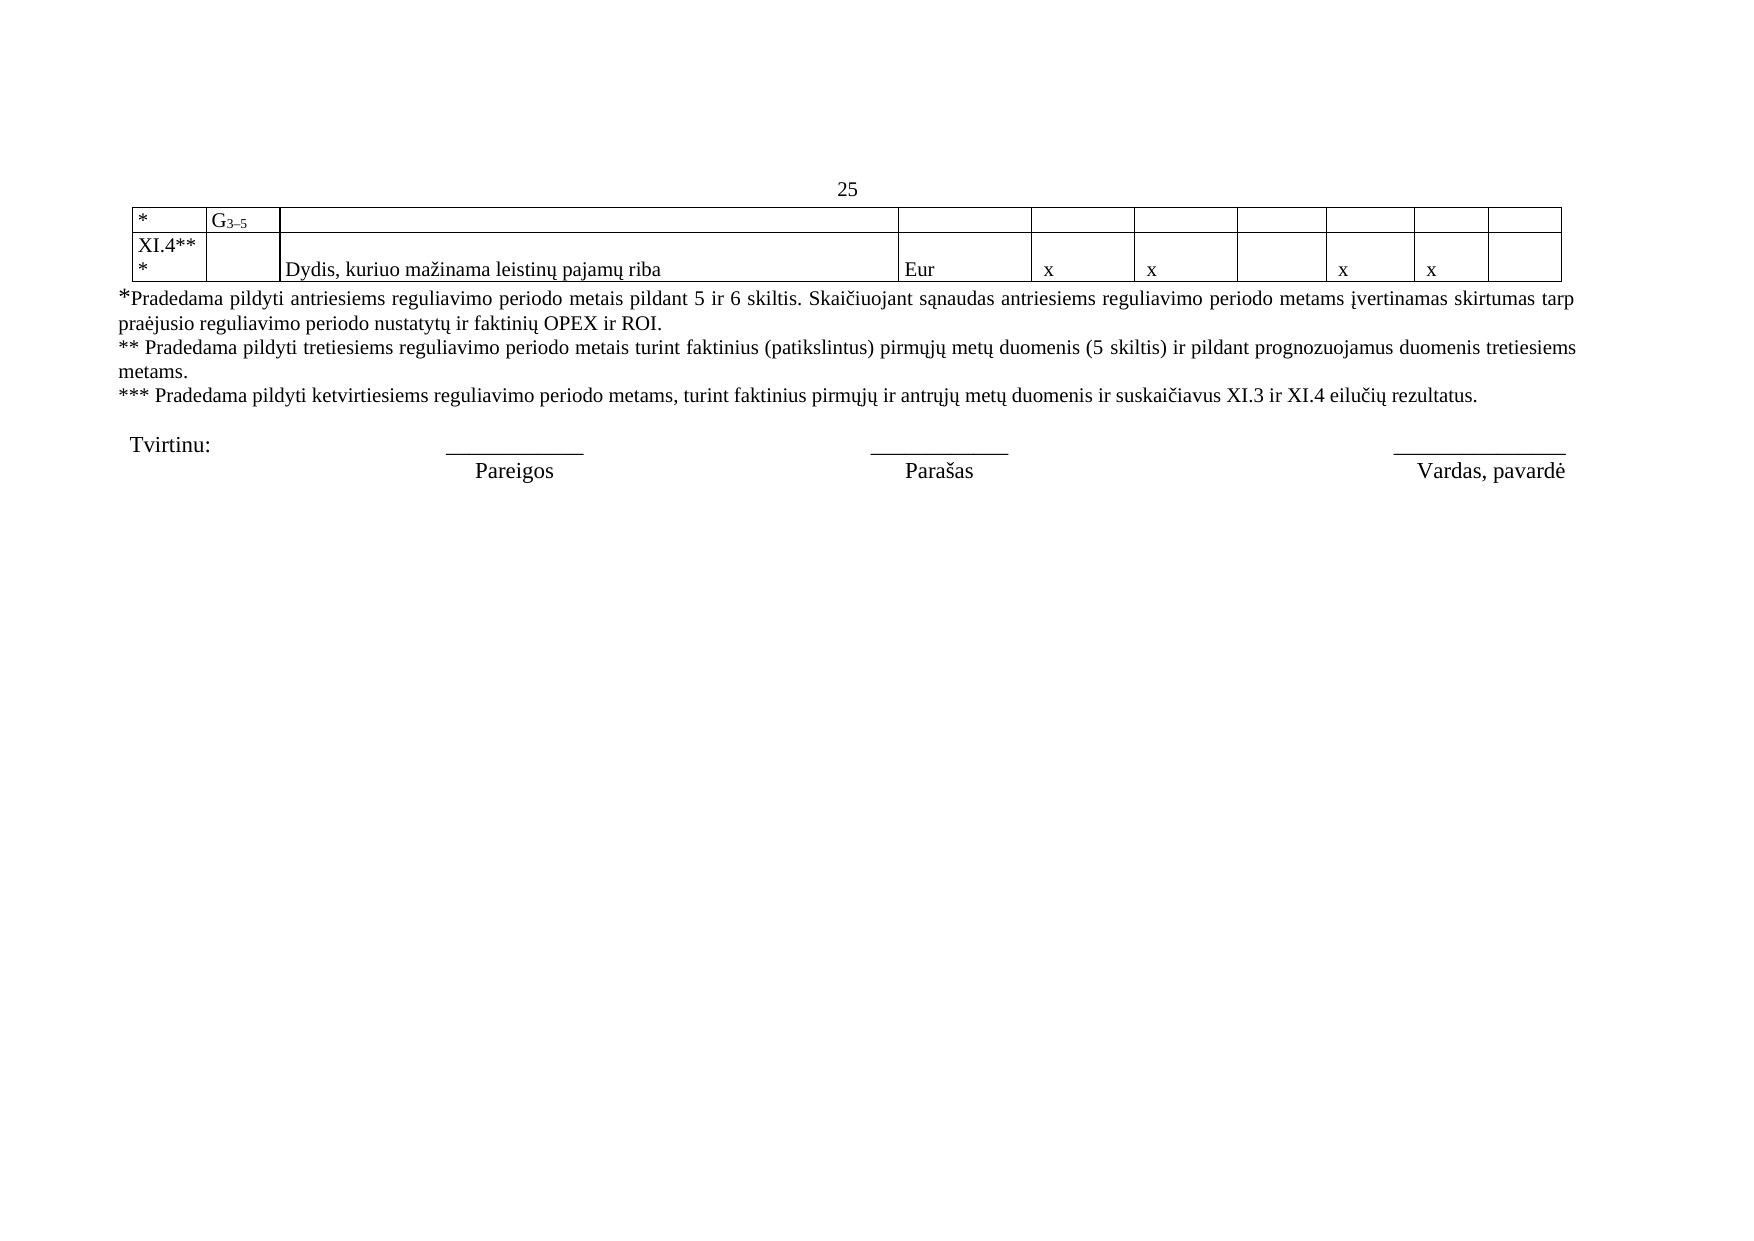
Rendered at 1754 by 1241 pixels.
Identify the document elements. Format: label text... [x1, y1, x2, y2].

table_cell [1032, 208, 1134, 232]
table_cell [1489, 233, 1561, 281]
table_cell [1135, 208, 1237, 232]
table_header ____________ Parašas [727, 431, 1152, 484]
table_cell [1327, 208, 1414, 232]
table_cell x [1327, 233, 1414, 281]
table_cell G3–5 [207, 208, 279, 232]
table_cell Eur [899, 233, 1031, 281]
table_cell x [1415, 233, 1488, 281]
text *** Pradedama pildyti ketvirtiesiems reguliavimo periodo metams, turint faktinius pirmųjų ir antrųjų metų duomenis ir suskaičiavus XI.3 ir XI.4 eilučių rezultatus. [118, 383, 1577, 407]
table_cell XI.4*** [133, 233, 206, 281]
table_cell Dydis, kuriuo mažinama leistinų pajamų riba [281, 233, 898, 281]
table_cell x [1032, 233, 1134, 281]
text *Pradedama pildyti antriesiems reguliavimo periodo metais pildant 5 ir 6 skiltis. Skaičiuojant sąnaudas antriesiems reguliavimo periodo metams įvertinamas skirtumas tarp praėjusio reguliavimo periodo nustatytų ir faktinių OPEX ir ROI. [118, 282, 1577, 335]
table_cell [207, 233, 279, 281]
table_cell [1238, 233, 1326, 281]
table_cell [1415, 208, 1488, 232]
table_cell [281, 208, 898, 232]
text ** Pradedama pildyti tretiesiems reguliavimo periodo metais turint faktinius (patikslintus) pirmųjų metų duomenis (5 skiltis) ir pildant prognozuojamus duomenis tretiesiems metams. [118, 335, 1577, 383]
table_header Tvirtinu: [118, 431, 302, 484]
table_header ____________ Pareigos [302, 431, 727, 484]
table_header _______________ Vardas, pavardė [1152, 431, 1577, 484]
table_cell x [1135, 233, 1237, 281]
table_cell [1238, 208, 1326, 232]
table_cell * [133, 208, 206, 232]
table_cell [899, 208, 1031, 232]
table_cell [1489, 208, 1561, 232]
